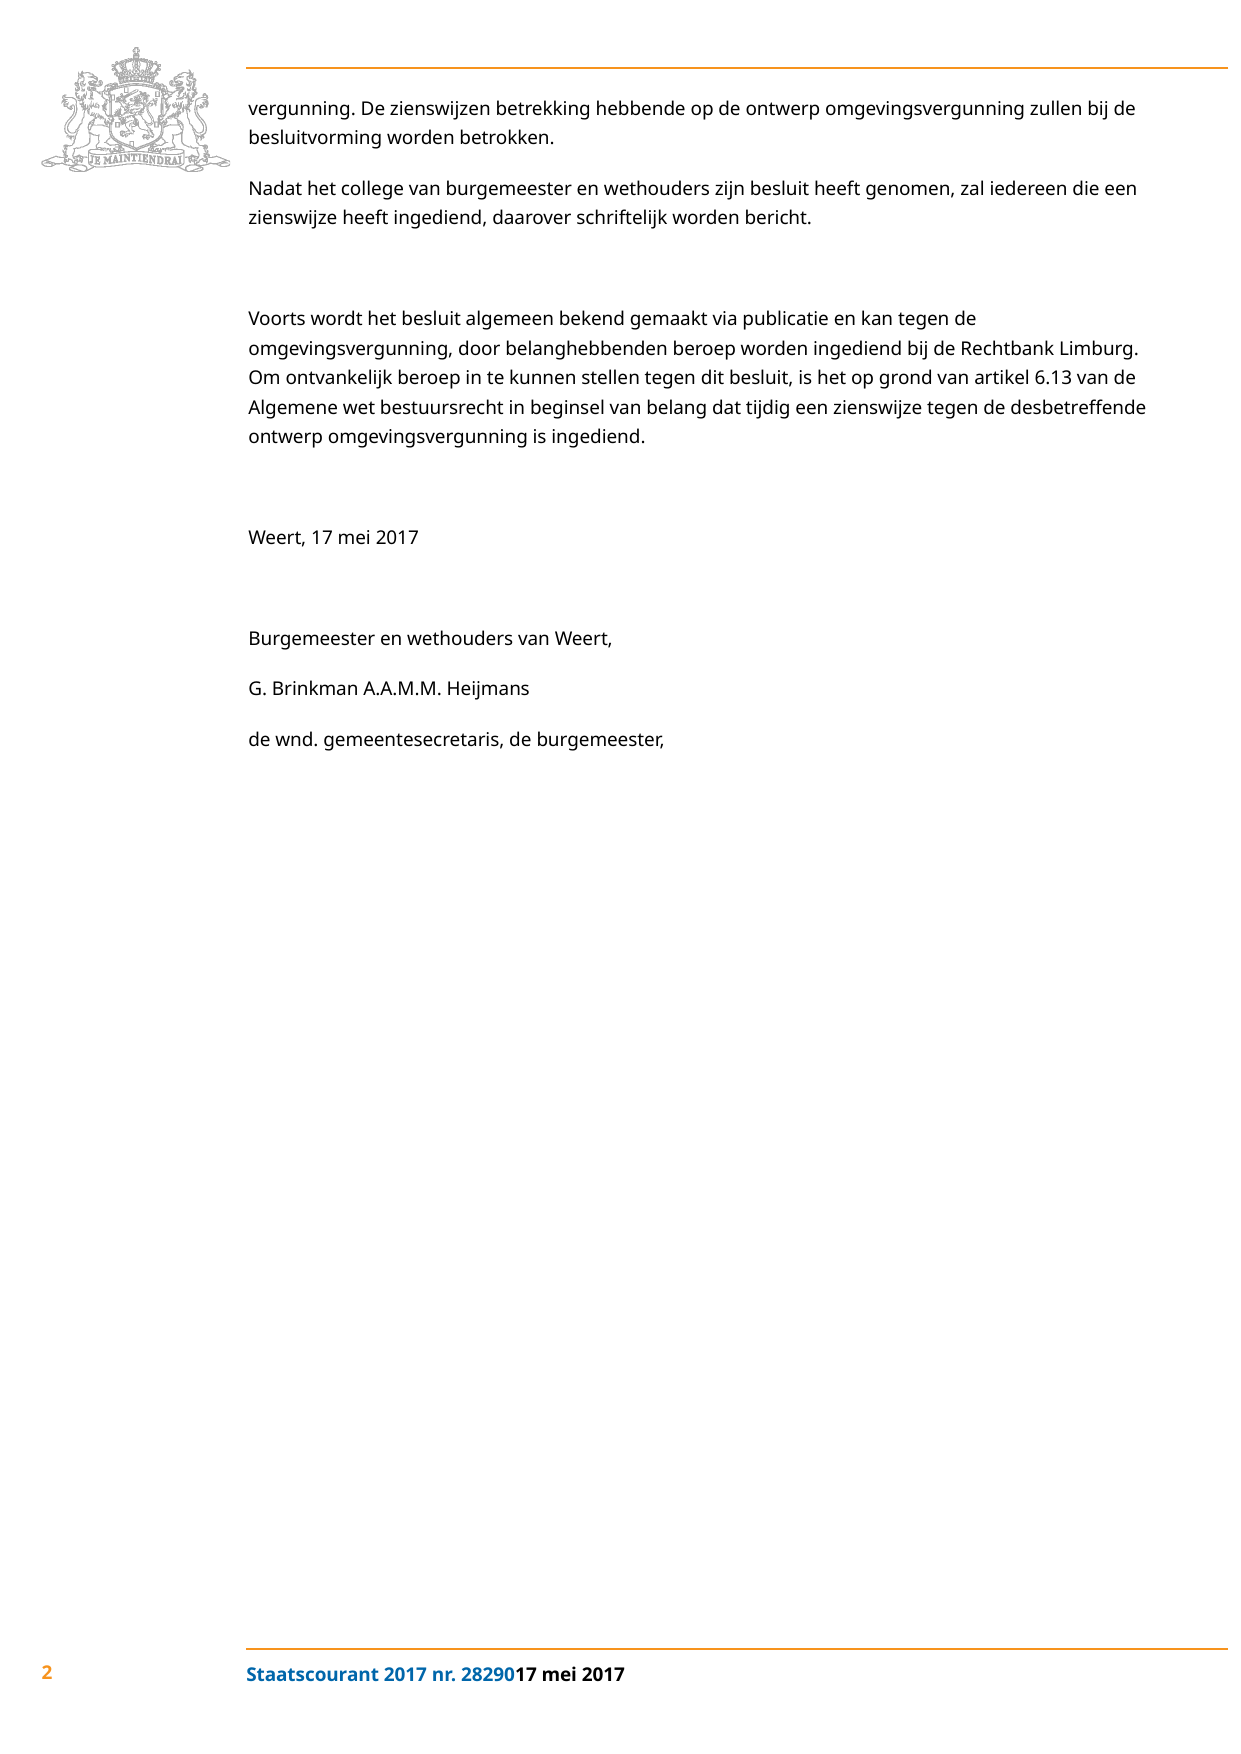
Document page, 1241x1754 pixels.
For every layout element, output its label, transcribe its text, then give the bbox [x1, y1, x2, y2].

text de wnd. gemeentesecretaris, de burgemeester, [248, 726, 1152, 752]
text vergunning. De zienswijzen betrekking hebbende op de ontwerp omgevingsvergunning zullen bij de besluitvorming worden betrokken. [248, 95, 1152, 150]
text G. Brinkman A.A.M.M. Heijmans [248, 676, 1152, 701]
text Nadat het college van burgemeester en wethouders zijn besluit heeft genomen, zal iedereen die een zienswijze heeft ingediend, daarover schriftelijk worden bericht. [248, 175, 1152, 230]
text Burgemeester en wethouders van Weert, [248, 625, 1152, 651]
text Weert, 17 mei 2017 [248, 524, 1152, 550]
picture [41, 47, 231, 172]
text Voorts wordt het besluit algemeen bekend gemaakt via publicatie en kan tegen de omgevingsvergunning, door belanghebbenden beroep worden ingediend bij de Rechtbank Limburg. Om ontvankelijk beroep in te kunnen stellen tegen dit besluit, is het op grond van artikel 6.13 van de Algemene wet bestuursrecht in beginsel van belang dat tijdig een zienswijze tegen de desbetreffende ontwerp omgevingsvergunning is ingediend. [248, 305, 1152, 449]
